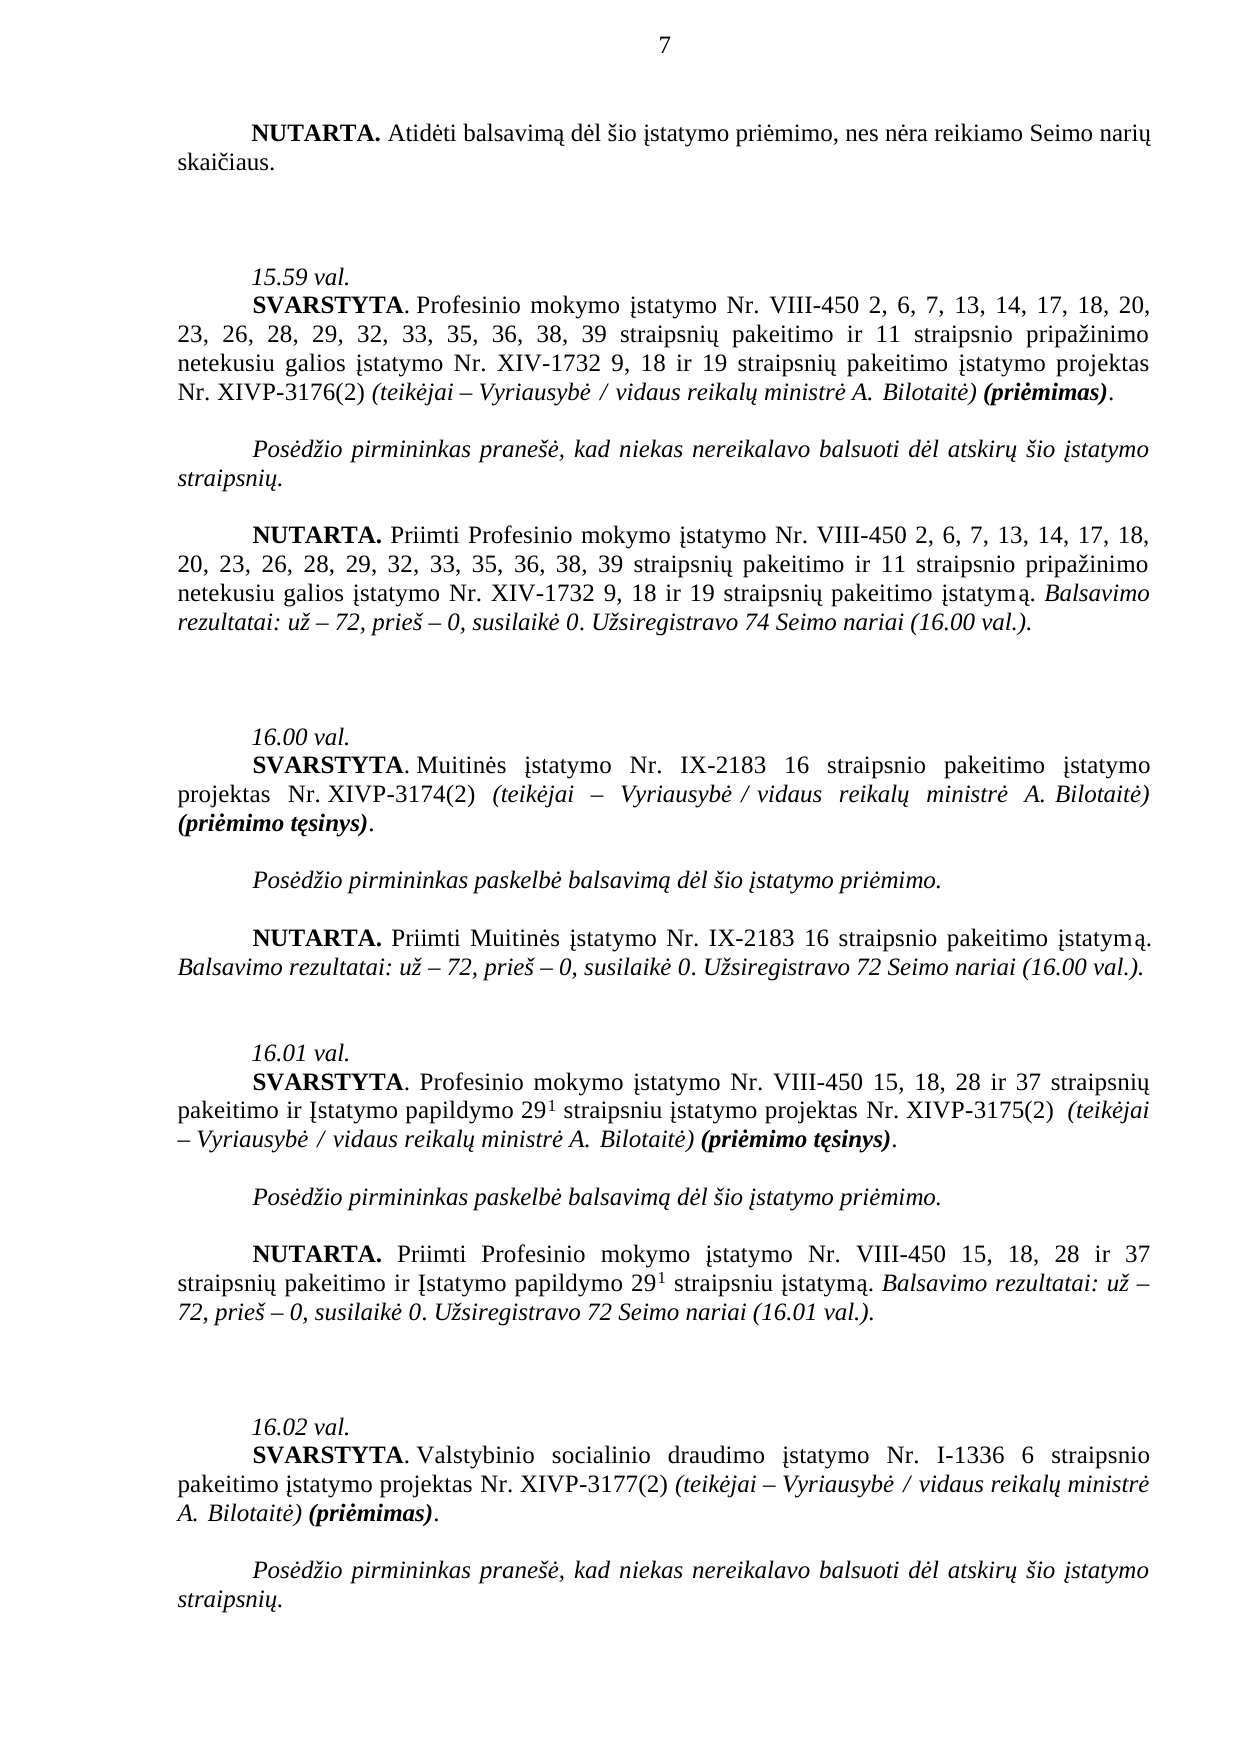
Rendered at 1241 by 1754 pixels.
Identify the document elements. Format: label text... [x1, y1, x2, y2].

text SVARSTYTA. Profesinio mokymo įstatymo Nr. VIII-450 2, 6, 7, 13, 14, 17, 18, 20, 23, 26, 28, 29, 32, 33, 35, 36, 38, 39 straipsnių pakeitimo ir 11 straipsnio pripažinimo netekusiu galios įstatymo Nr. XIV-1732 9, 18 ir 19 straipsnių pakeitimo įstatymo projektas Nr. XIVP-3176(2) (teikėjai – Vyriausybė / vidaus reikalų ministrė A. Bilotaitė) (priėmimas). [177, 291, 1152, 406]
text Posėdžio pirmininkas pranešė, kad niekas nereikalavo balsuoti dėl atskirų šio įstatymo straipsnių. [177, 1556, 1152, 1613]
text Posėdžio pirmininkas paskelbė balsavimą dėl šio įstatymo priėmimo. [177, 1182, 1152, 1211]
text 16.01 val. [177, 1038, 1152, 1067]
text SVARSTYTA. Muitinės įstatymo Nr. IX-2183 16 straipsnio pakeitimo įstatymo projektas Nr. XIVP-3174(2) (teikėjai – Vyriausybė / vidaus reikalų ministrė A. Bilotaitė) (priėmimo tęsinys). [177, 751, 1152, 837]
text 16.02 val. [177, 1412, 1152, 1441]
text 16.00 val. [177, 722, 1152, 751]
text Posėdžio pirmininkas pranešė, kad niekas nereikalavo balsuoti dėl atskirų šio įstatymo straipsnių. [177, 434, 1152, 492]
text NUTARTA. Priimti Profesinio mokymo įstatymo Nr. VIII-450 15, 18, 28 ir 37 straipsnių pakeitimo ir Įstatymo papildymo 291 straipsniu įstatymą. Balsavimo rezultatai: už – 72, prieš – 0, susilaikė 0. Užsiregistravo 72 Seimo nariai (16.01 val.). [177, 1239, 1152, 1326]
text NUTARTA. Priimti Profesinio mokymo įstatymo Nr. VIII-450 2, 6, 7, 13, 14, 17, 18, 20, 23, 26, 28, 29, 32, 33, 35, 36, 38, 39 straipsnių pakeitimo ir 11 straipsnio pripažinimo netekusiu galios įstatymo Nr. XIV-1732 9, 18 ir 19 straipsnių pakeitimo įstatymą. Balsavimo rezultatai: už – 72, prieš – 0, susilaikė 0. Užsiregistravo 74 Seimo nariai (16.00 val.). [177, 521, 1152, 636]
text SVARSTYTA. Valstybinio socialinio draudimo įstatymo Nr. I-1336 6 straipsnio pakeitimo įstatymo projektas Nr. XIVP-3177(2) (teikėjai – Vyriausybė / vidaus reikalų ministrė A. Bilotaitė) (priėmimas). [177, 1441, 1152, 1527]
text SVARSTYTA. Profesinio mokymo įstatymo Nr. VIII-450 15, 18, 28 ir 37 straipsnių pakeitimo ir Įstatymo papildymo 291 straipsniu įstatymo projektas Nr. XIVP-3175(2) (teikėjai – Vyriausybė / vidaus reikalų ministrė A. Bilotaitė) (priėmimo tęsinys). [177, 1067, 1152, 1153]
text 15.59 val. [177, 262, 1152, 291]
text NUTARTA. Priimti Muitinės įstatymo Nr. IX-2183 16 straipsnio pakeitimo įstatymą. Balsavimo rezultatai: už – 72, prieš – 0, susilaikė 0. Užsiregistravo 72 Seimo nariai (16.00 val.). [177, 923, 1152, 981]
text Posėdžio pirmininkas paskelbė balsavimą dėl šio įstatymo priėmimo. [177, 866, 1152, 894]
text NUTARTA. Atidėti balsavimą dėl šio įstatymo priėmimo, nes nėra reikiamo Seimo narių skaičiaus. [177, 118, 1152, 176]
